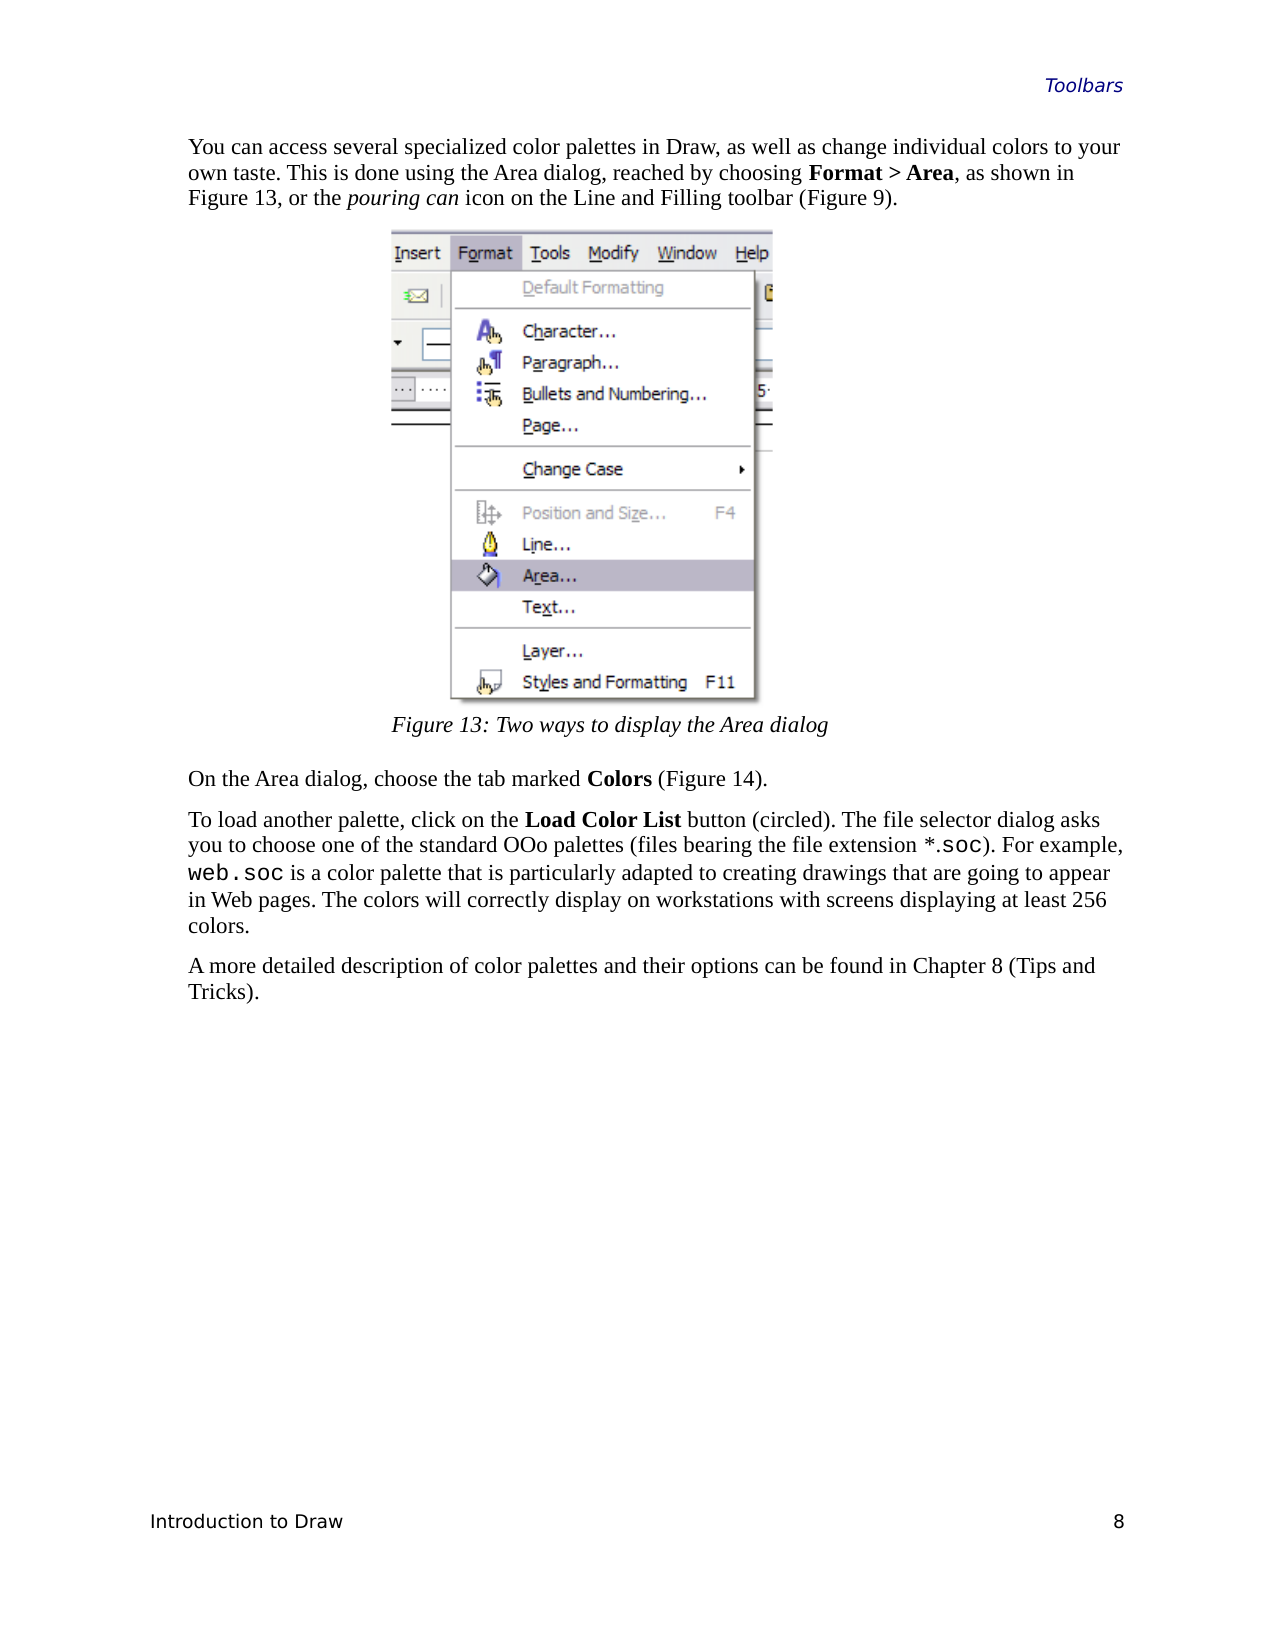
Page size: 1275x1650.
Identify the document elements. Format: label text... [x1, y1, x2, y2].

text A more detailed description of color palettes and their options can be found in Chapter 8 (Tips and Tricks). [188, 953, 1125, 1004]
picture [391, 228, 773, 712]
text You can access several specialized color palettes in Draw, as well as change individual colors to your own taste. This is done using the Area dialog, reached by choosing Format > Area, as shown in Figure 13, or the pouring can icon on the Line and Filling toolbar (Figure 9). [188, 134, 1125, 211]
text On the Area dialog, choose the tab marked Colors (Figure 14). [188, 766, 1125, 792]
text To load another palette, click on the Load Color List button (circled). The file selector dialog asks you to choose one of the standard OOo palettes (files bearing the file extension *.soc). For example, web.soc is a color palette that is particularly adapted to creating drawings that are going to appear in Web pages. The colors will correctly display on workstations with screens displaying at least 256 colors. [188, 807, 1125, 938]
text Figure 13: Two ways to display the Area dialog [391, 712, 884, 737]
